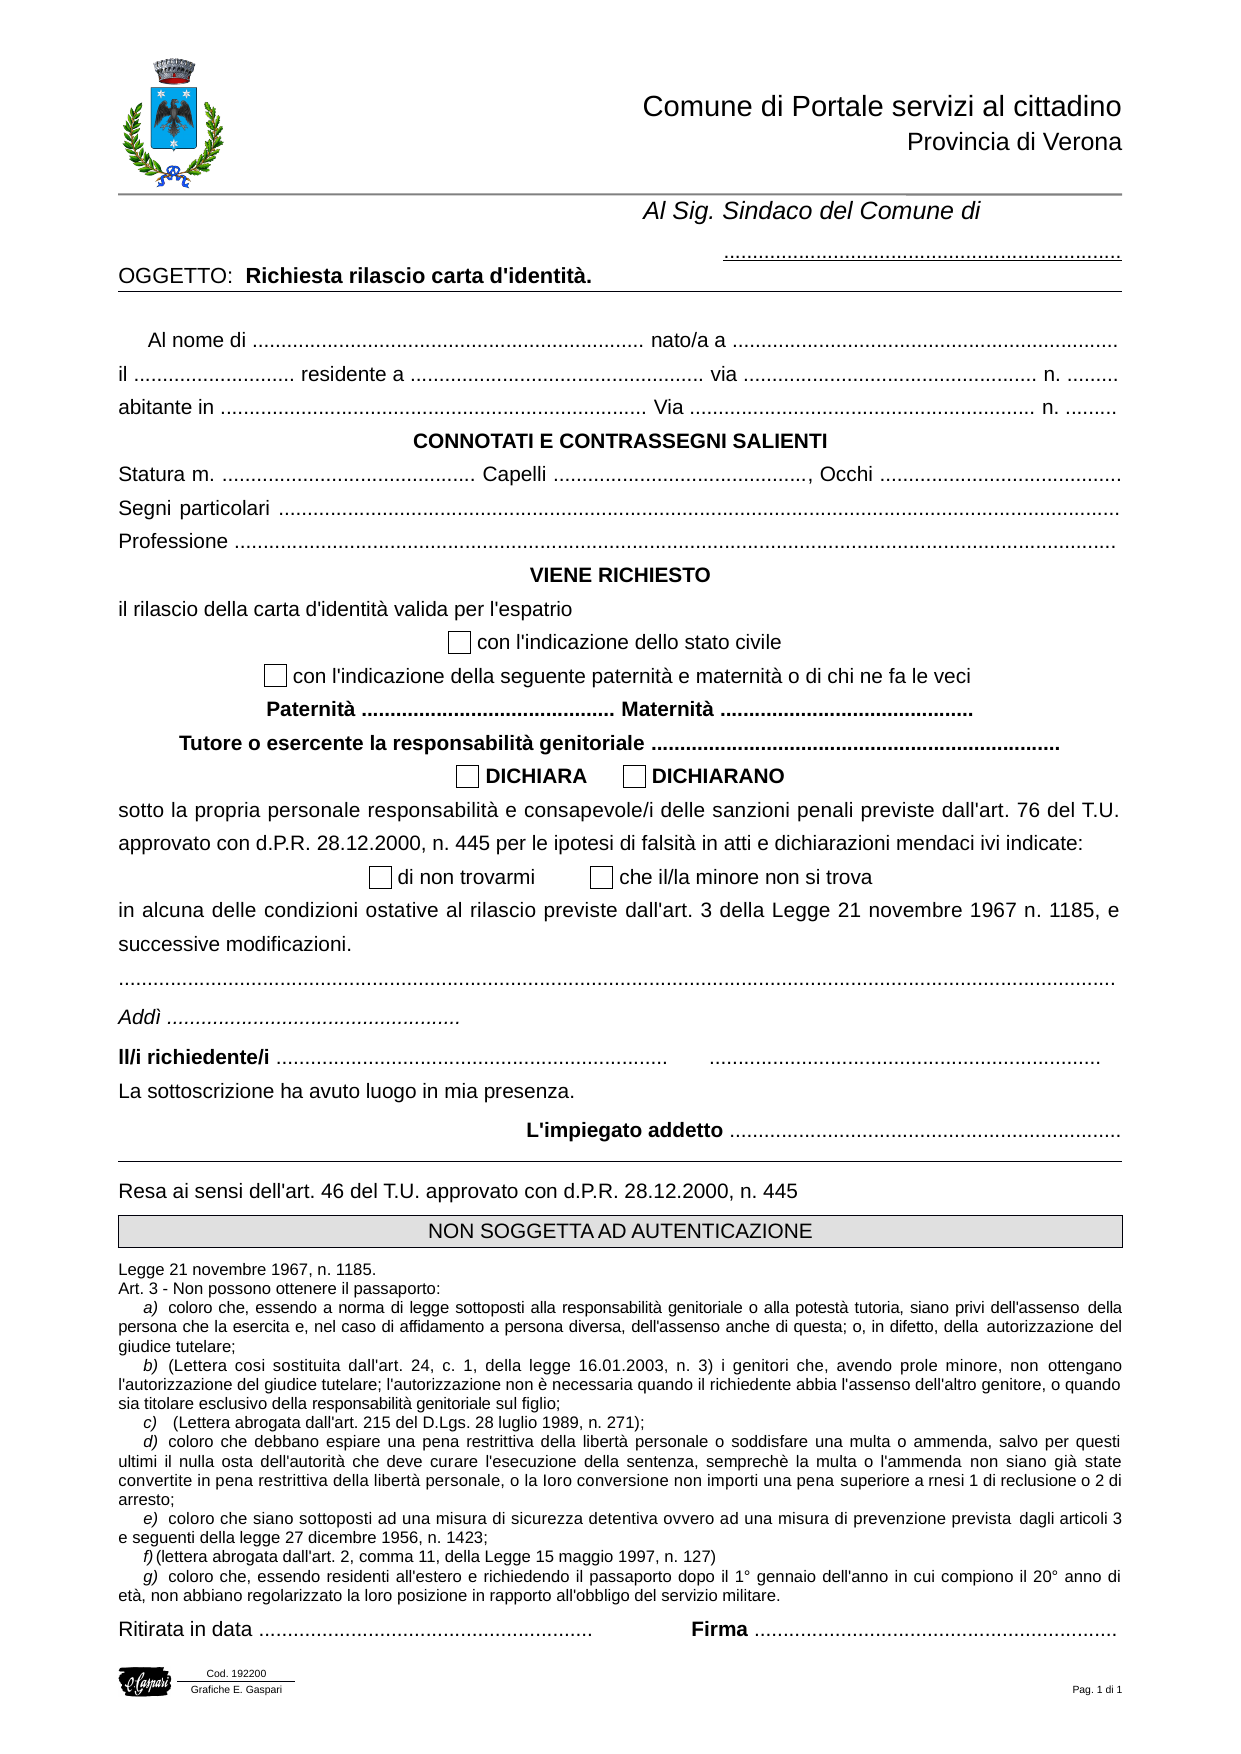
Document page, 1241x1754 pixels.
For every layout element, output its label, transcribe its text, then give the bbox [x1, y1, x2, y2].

list (Lettera abrogata dall'art. 215 del D.Lgs. 28 luglio 1989, n. 271); [118, 1413, 1122, 1432]
text con l'indicazione dello stato civile [118, 630, 1122, 654]
list coloro che siano sottoposti ad una misura di sicurezza detentiva ovvero ad una misura di prevenzione prevista dagli articoli 3 e seguenti della legge 27 dicembre 1956, n. 1423; [118, 1509, 1122, 1547]
text ll/i richiedente/i .................................................................... .................................................................... [118, 1045, 1122, 1069]
list coloro che debbano espiare una pena restrittiva della libertà personale o soddisfare una multa o ammenda, salvo per questi ultimi il nulla osta dell'autorità che deve curare l'esecuzione della sentenza, semprechè la multa o l'ammenda non siano già state convertite in pena restrittiva della libertà personale, o la Ioro conversione non importi una pena superiore a rnesi 1 di reclusione o 2 di arresto; [118, 1432, 1122, 1509]
text L'impiegato addetto .................................................................... [118, 1118, 1122, 1142]
text VIENE RICHIESTO [118, 563, 1122, 587]
text Legge 21 novembre 1967, n. 1185. [118, 1260, 1122, 1279]
text Provincia di Verona [224, 127, 1122, 156]
text sotto la propria personale responsabilità e consapevole/i delle sanzioni penali previste dall'art. 76 del T.U. approvato con d.P.R. 28.12.2000, n. 445 per le ipotesi di falsità in atti e dichiarazioni mendaci ivi indicate: [118, 798, 1122, 855]
text Addì ................................................... [118, 1005, 1122, 1029]
text ..................................................................... [118, 239, 1122, 263]
text La sottoscrizione ha avuto luogo in mia presenza. [118, 1078, 1122, 1102]
list (lettera abrogata dall'art. 2, comma 11, della Legge 15 maggio 1997, n. 127) [118, 1547, 1122, 1566]
text Ritirata in data .......................................................... Firma ............................................................... [118, 1617, 1122, 1641]
list coloro che, essendo a norma di legge sottoposti alla responsabilità genitoriale o alla potestà tutoria, siano privi dell'assenso della persona che la esercita e, nel caso di affidamento a persona diversa, dell'assenso anche di questa; o, in difetto, della autorizzazione del giudice tutelare; [118, 1298, 1122, 1356]
text Resa ai sensi dell'art. 46 del T.U. approvato con d.P.R. 28.12.2000, n. 445 [118, 1179, 1122, 1203]
text con l'indicazione della seguente paternità e maternità o di chi ne fa le veci [118, 663, 1122, 687]
picture [118, 1666, 172, 1697]
list coloro che, essendo residenti all'estero e richiedendo il passaporto dopo il 1° gennaio dell'anno in cui compiono il 20° anno di età, non abbiano regolarizzato la loro posizione in rapporto all'obbligo del servizio militare. [118, 1566, 1122, 1605]
text ............................................................................................................................................................................. [118, 965, 1122, 989]
text Tutore o esercente la responsabilità genitoriale ....................................................................... [118, 731, 1122, 754]
text Al Sig. Sindaco del Comune di [643, 196, 1122, 225]
text Al nome di .................................................................... nato/a a ................................................................... il ............................ residente a ................................................... via ................................................... n. ......... abitante in .......................................................................... Via ............................................................ n. ......... [118, 328, 1122, 419]
text in alcuna delle condizioni ostative al rilascio previste dall'art. 3 della Legge 21 novembre 1967 n. 1185, e successive modificazioni. [118, 898, 1122, 956]
text CONNOTATI E CONTRASSEGNI SALIENTI [118, 429, 1122, 453]
text OGGETTO: Richiesta rilascio carta d'identità. [118, 263, 1122, 291]
text il rilascio della carta d'identità valida per l'espatrio [118, 596, 1122, 620]
text Comune di Portale servizi al cittadino [224, 89, 1122, 122]
text Paternità ............................................ Maternità ............................................ [118, 697, 1122, 721]
text di non trovarmi che il/la minore non si trova [118, 865, 1122, 889]
table_header NON SOGGETTA AD AUTENTICAZIONE [119, 1216, 1122, 1247]
text Art. 3 - Non possono ottenere il passaporto: [118, 1279, 1122, 1298]
list (Lettera cosi sostituita dall'art. 24, c. 1, della legge 16.01.2003, n. 3) i genitori che, avendo prole minore, non ottengano l'autorizzazione del giudice tutelare; l'autorizzazione non è necessaria quando il richiedente abbia l'assenso dell'altro genitore, o quando sia titolare esclusivo della responsabilità genitoriale sul figlio; [118, 1356, 1122, 1413]
text DICHIARA DICHIARANO [118, 764, 1122, 788]
text Statura m. ............................................ Capelli ............................................, Occhi .......................................... Segni particolari .................................................................................................................................................. Professione ......................................................................................................................................................... [118, 462, 1122, 553]
picture [122, 58, 224, 189]
